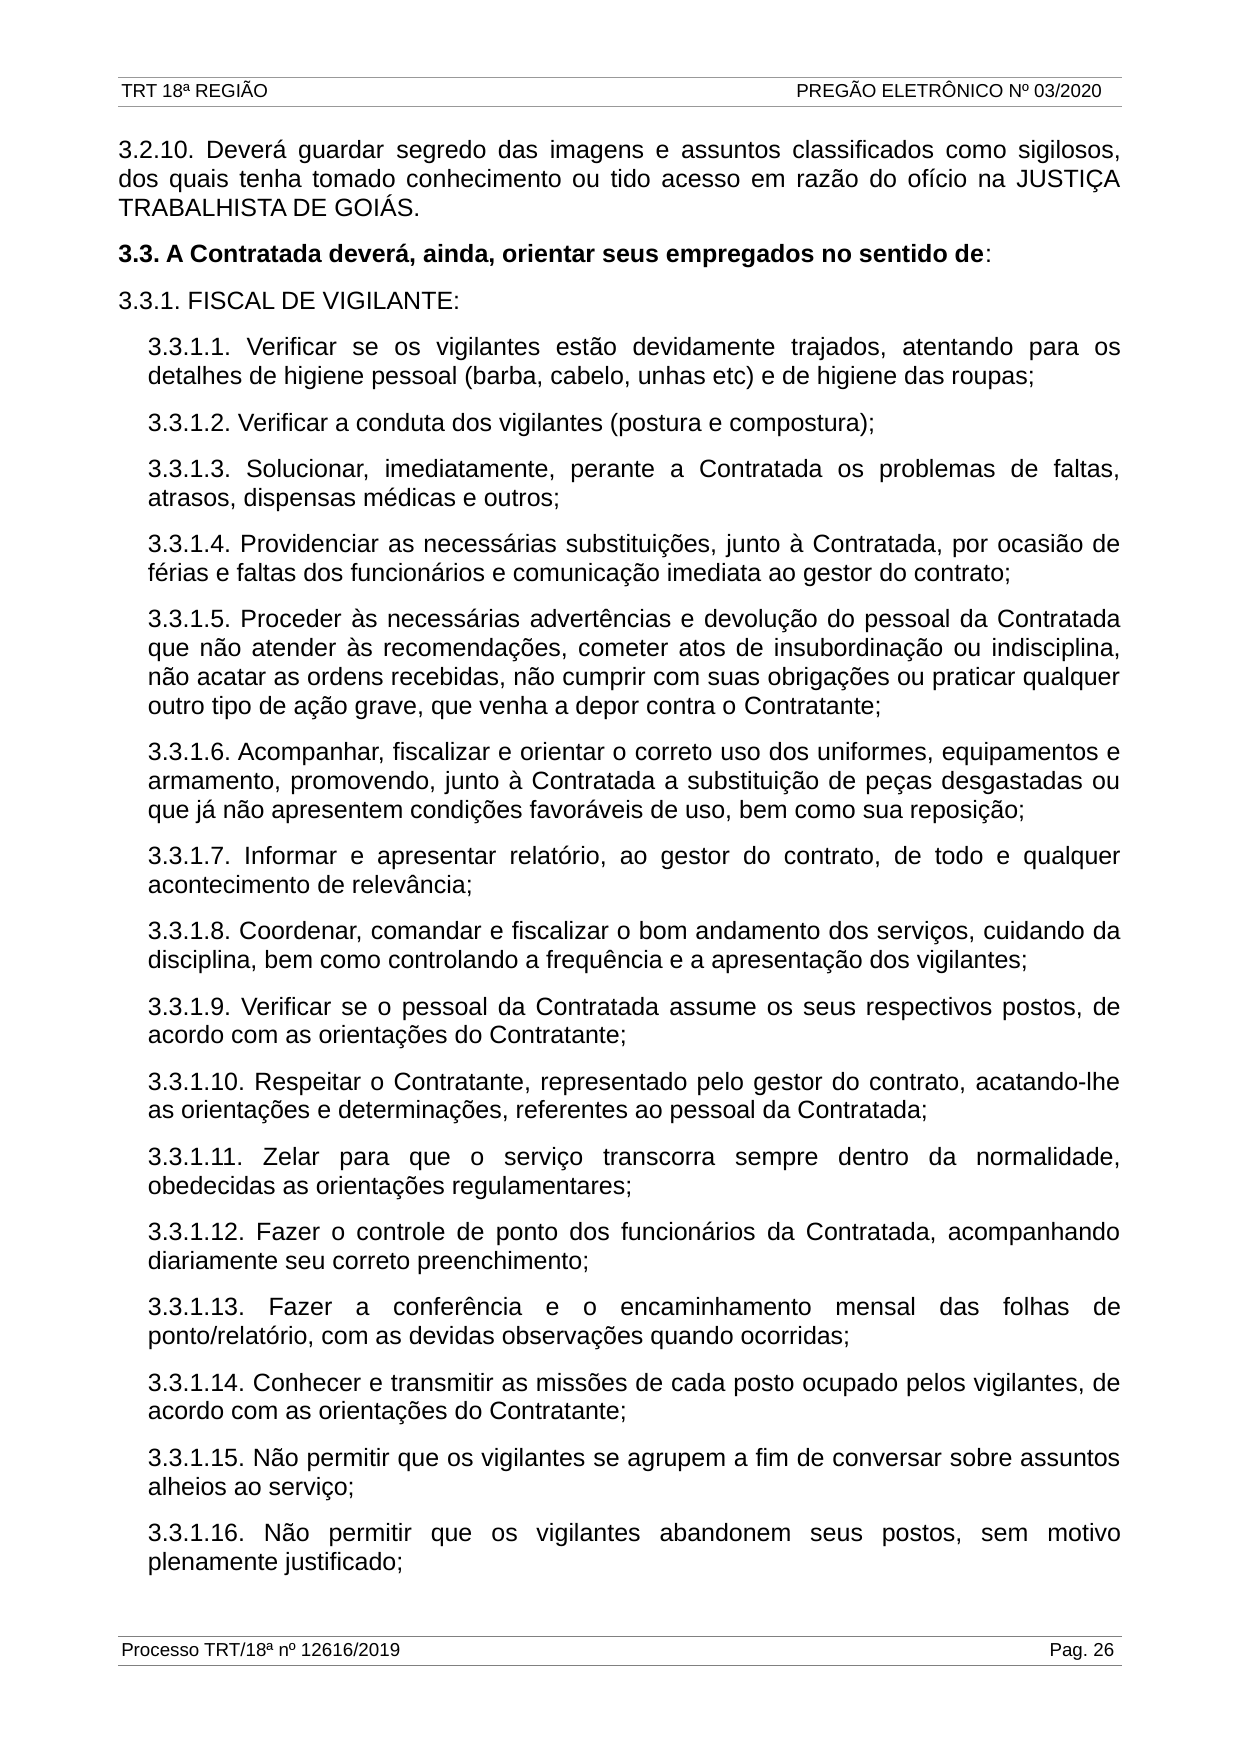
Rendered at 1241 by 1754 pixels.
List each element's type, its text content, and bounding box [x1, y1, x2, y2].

text 3.3. A Contratada deverá, ainda, orientar seus empregados no sentido de: [118, 239, 1122, 268]
text 3.3.1.8. Coordenar, comandar e fiscalizar o bom andamento dos serviços, cuidando da disciplina, bem como controlando a frequência e a apresentação dos vigilantes; [148, 916, 1122, 974]
text 3.3.1.9. Verificar se o pessoal da Contratada assume os seus respectivos postos, de acordo com as orientações do Contratante; [148, 992, 1122, 1049]
text 3.3.1.3. Solucionar, imediatamente, perante a Contratada os problemas de faltas, atrasos, dispensas médicas e outros; [148, 454, 1122, 512]
text 3.3.1.14. Conhecer e transmitir as missões de cada posto ocupado pelos vigilantes, de acordo com as orientações do Contratante; [148, 1368, 1122, 1425]
text 3.3.1.2. Verificar a conduta dos vigilantes (postura e compostura); [148, 408, 1122, 436]
text 3.3.1.16. Não permitir que os vigilantes abandonem seus postos, sem motivo plenamente justificado; [148, 1518, 1122, 1576]
text 3.3.1.5. Proceder às necessárias advertências e devolução do pessoal da Contratada que não atender às recomendações, cometer atos de insubordinação ou indisciplina, não acatar as ordens recebidas, não cumprir com suas obrigações ou praticar qualquer outro tipo de ação grave, que venha a depor contra o Contratante; [148, 604, 1122, 719]
text 3.3.1.13. Fazer a conferência e o encaminhamento mensal das folhas de ponto/relatório, com as devidas observações quando ocorridas; [148, 1292, 1122, 1350]
text 3.3.1.4. Providenciar as necessárias substituições, junto à Contratada, por ocasião de férias e faltas dos funcionários e comunicação imediata ao gestor do contrato; [148, 529, 1122, 587]
text 3.2.10. Deverá guardar segredo das imagens e assuntos classificados como sigilosos, dos quais tenha tomado conhecimento ou tido acesso em razão do ofício na JUSTIÇA TRABALHISTA DE GOIÁS. [118, 136, 1122, 222]
text 3.3.1.11. Zelar para que o serviço transcorra sempre dentro da normalidade, obedecidas as orientações regulamentares; [148, 1142, 1122, 1199]
text 3.3.1.12. Fazer o controle de ponto dos funcionários da Contratada, acompanhando diariamente seu correto preenchimento; [148, 1217, 1122, 1275]
text 3.3.1.10. Respeitar o Contratante, representado pelo gestor do contrato, acatando-lhe as orientações e determinações, referentes ao pessoal da Contratada; [148, 1067, 1122, 1124]
text 3.3.1.6. Acompanhar, fiscalizar e orientar o correto uso dos uniformes, equipamentos e armamento, promovendo, junto à Contratada a substituição de peças desgastadas ou que já não apresentem condições favoráveis de uso, bem como sua reposição; [148, 737, 1122, 823]
text 3.3.1. FISCAL DE VIGILANTE: [118, 286, 1122, 315]
text 3.3.1.15. Não permitir que os vigilantes se agrupem a fim de conversar sobre assuntos alheios ao serviço; [148, 1443, 1122, 1500]
text 3.3.1.7. Informar e apresentar relatório, ao gestor do contrato, de todo e qualquer acontecimento de relevância; [148, 841, 1122, 899]
text 3.3.1.1. Verificar se os vigilantes estão devidamente trajados, atentando para os detalhes de higiene pessoal (barba, cabelo, unhas etc) e de higiene das roupas; [148, 332, 1122, 390]
